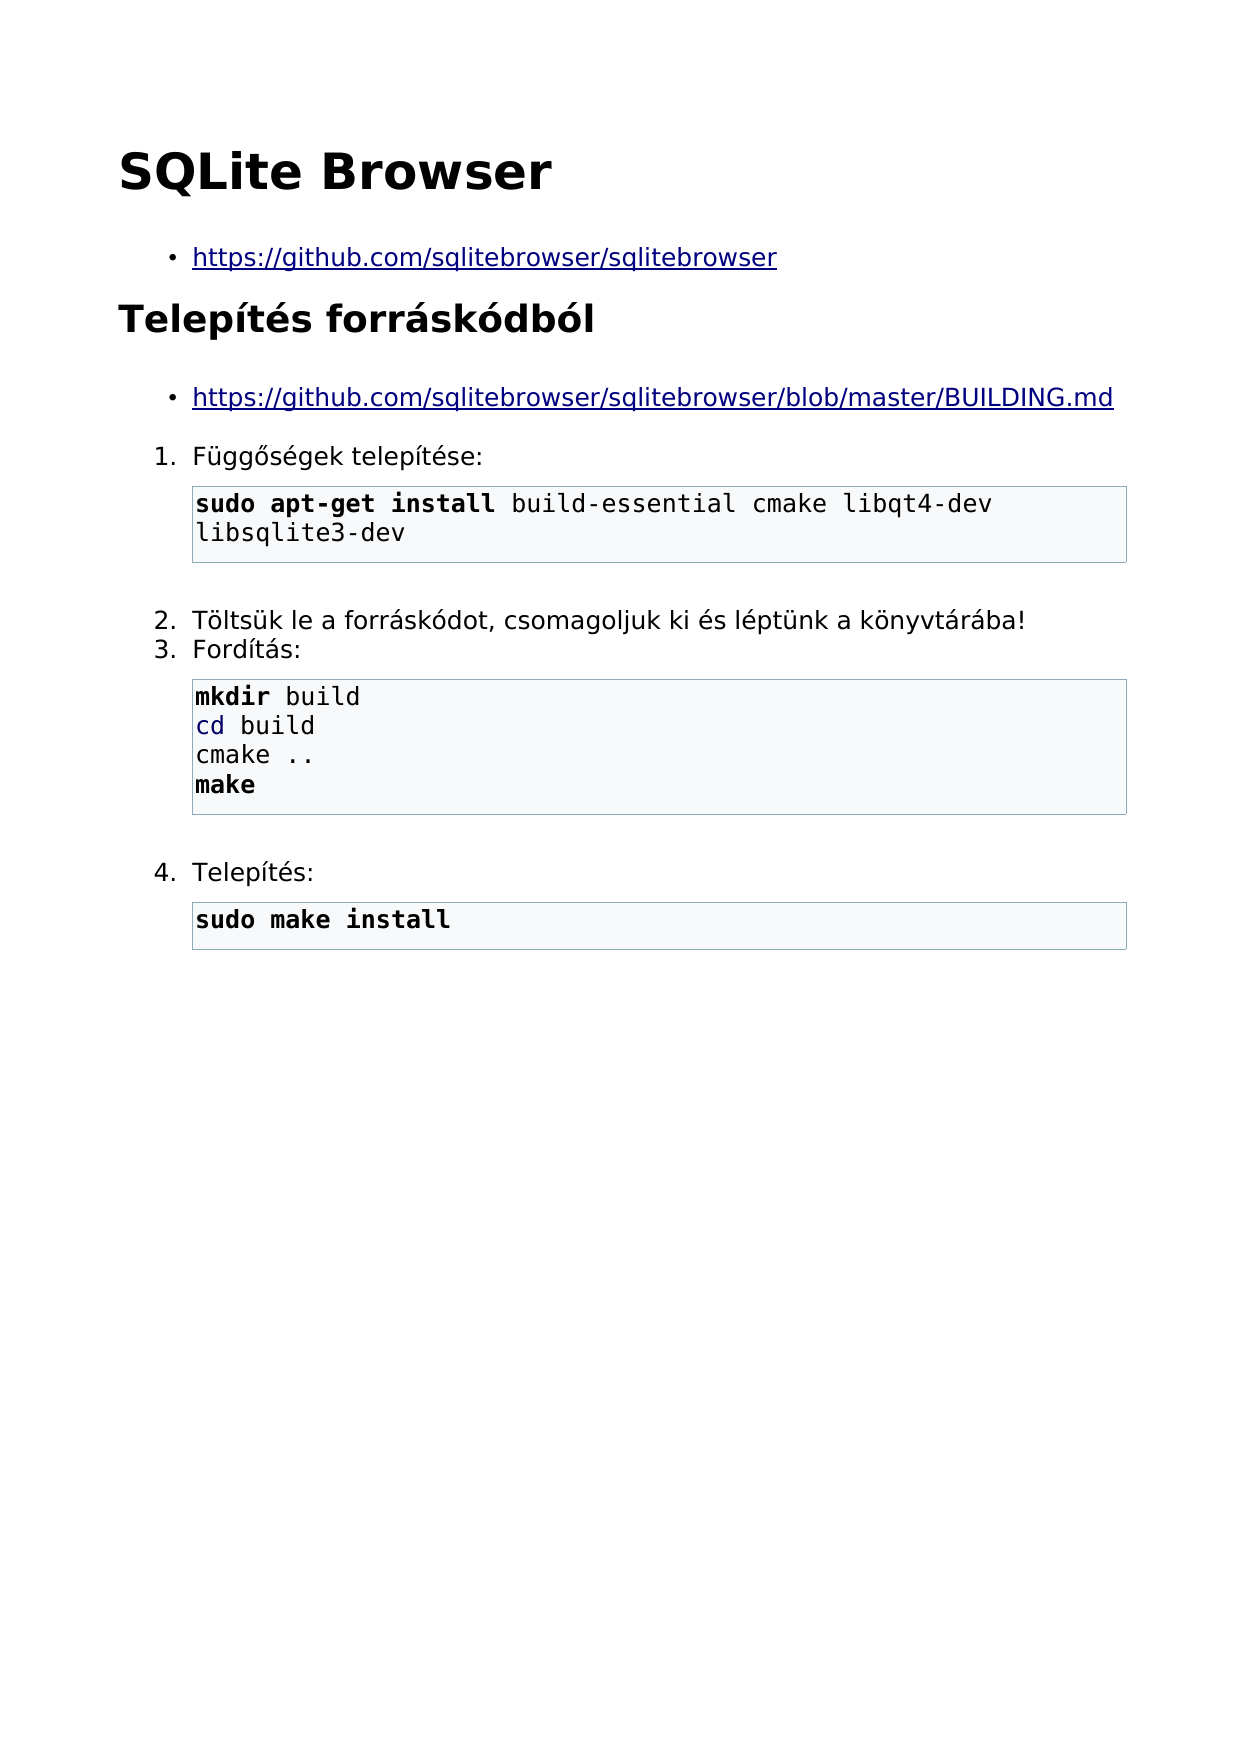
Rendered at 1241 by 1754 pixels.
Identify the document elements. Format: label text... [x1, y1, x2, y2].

table_header mkdir build cd build cmake .. make [193, 680, 1126, 814]
subtitle Telepítés forráskódból [118, 297, 1122, 341]
subtitle SQLite Browser [118, 143, 1122, 201]
list Függőségek telepítése: [177, 442, 1122, 471]
list Töltsük le a forráskódot, csomagoljuk ki és léptünk a könyvtárába! [177, 606, 1122, 635]
list Fordítás: [177, 635, 1122, 664]
table_header sudo apt-get install build-essential cmake libqt4-dev libsqlite3-dev [193, 487, 1126, 562]
list Telepítés: [177, 858, 1122, 887]
list https://github.com/sqlitebrowser/sqlitebrowser/blob/master/BUILDING.md [177, 383, 1122, 412]
table_header sudo make install [193, 903, 1126, 949]
list https://github.com/sqlitebrowser/sqlitebrowser [177, 243, 1122, 272]
